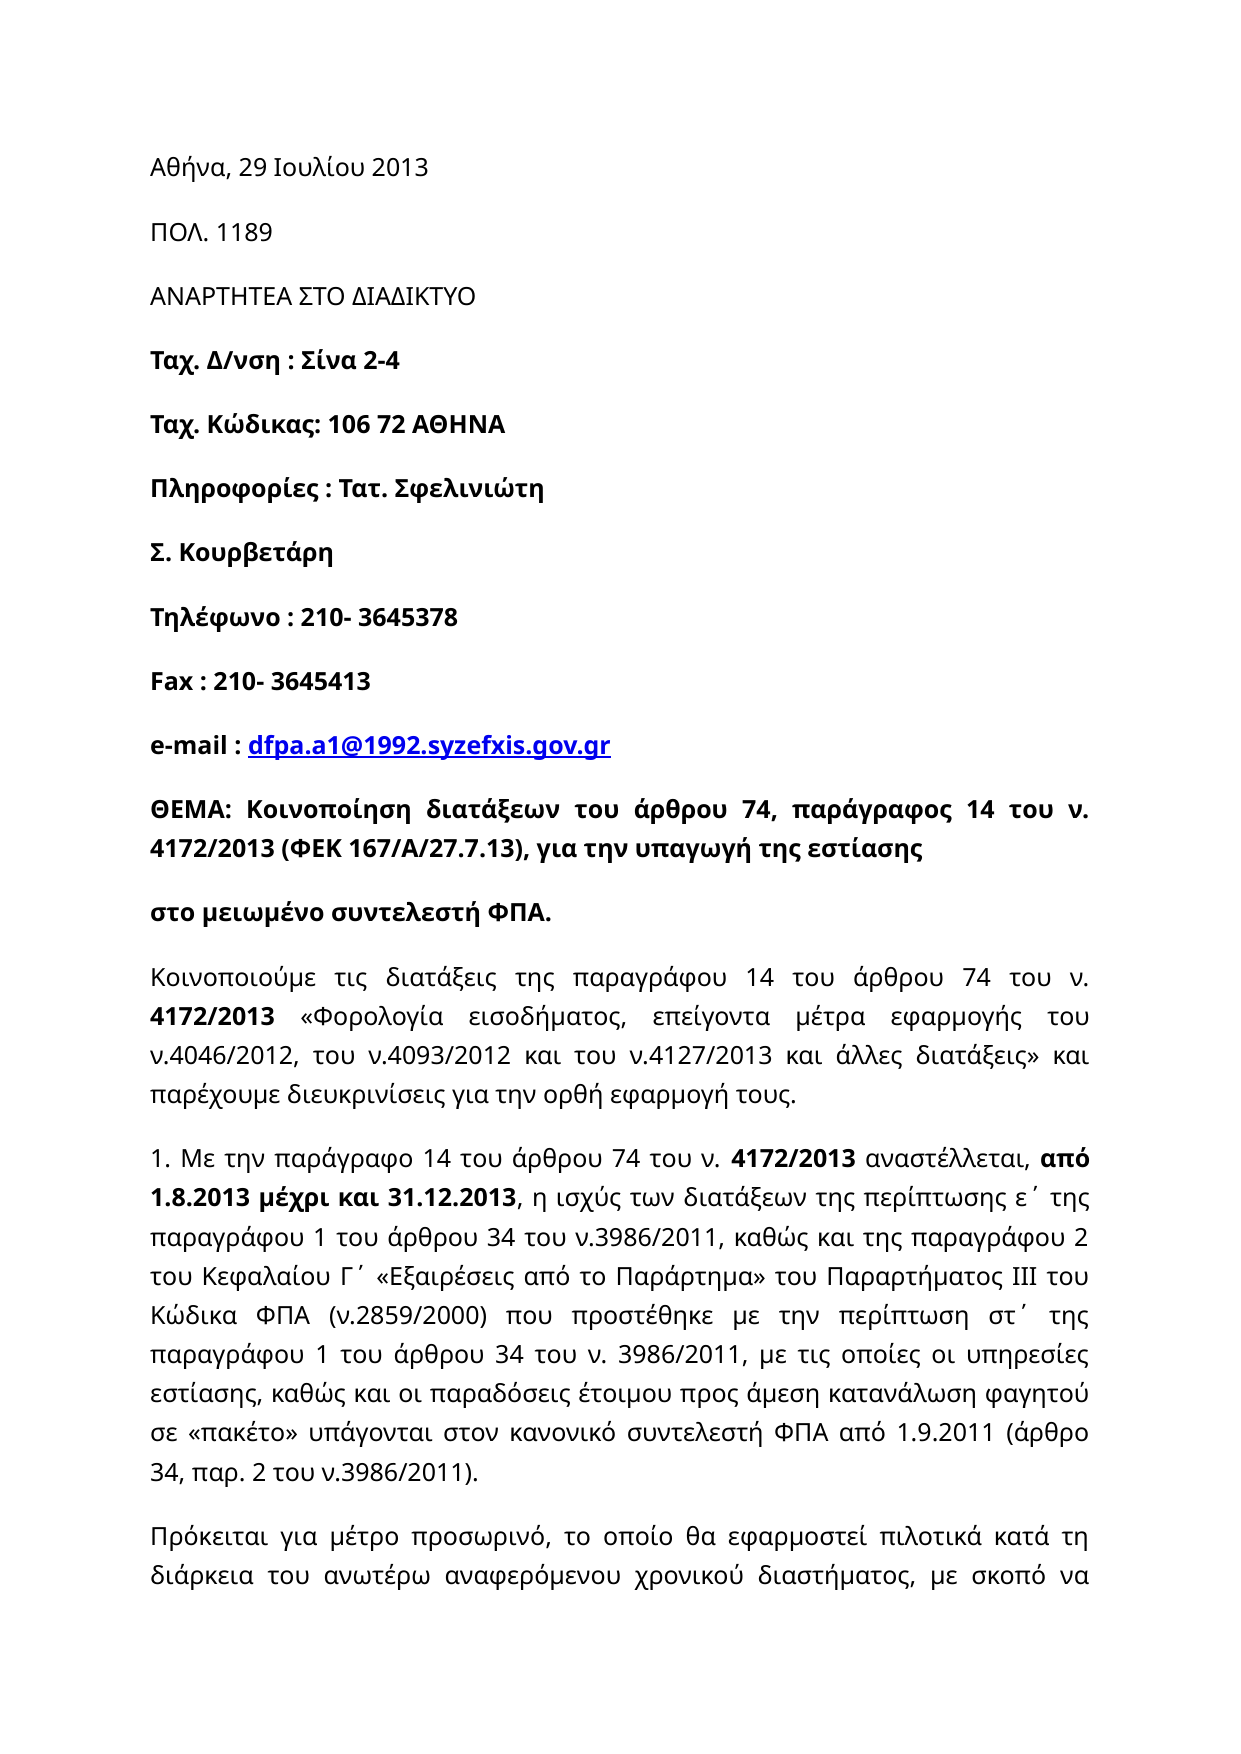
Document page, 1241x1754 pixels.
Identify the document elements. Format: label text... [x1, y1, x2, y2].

text Πληροφορίες : Τατ. Σφελινιώτη [150, 471, 1090, 505]
text Αθήνα, 29 Ιουλίου 2013 [150, 150, 1090, 184]
text Σ. Κουρβετάρη [150, 535, 1090, 569]
text Ταχ. Κώδικας: 106 72 ΑΘΗΝΑ [150, 407, 1090, 441]
text Fax : 210- 3645413 [150, 663, 1090, 697]
text ΘΕΜΑ: Κοινοποίηση διατάξεων του άρθρου 74, παράγραφος 14 του ν. 4172/2013 (ΦΕΚ 167/A/27.7.13), για την υπαγωγή της εστίασης [150, 792, 1090, 865]
text Πρόκειται για μέτρο προσωρινό, το οποίο θα εφαρμοστεί πιλοτικά κατά τη διάρκεια του ανωτέρω αναφερόμενου χρονικού διαστήματος, με σκοπό να [150, 1518, 1090, 1592]
text ΠΟΛ. 1189 [150, 214, 1090, 248]
text στο μειωμένο συντελεστή ΦΠΑ. [150, 895, 1090, 929]
text ΑΝΑΡΤΗΤΕΑ ΣΤΟ ΔΙΑΔΙΚΤΥΟ [150, 278, 1090, 312]
text Κοινοποιούμε τις διατάξεις της παραγράφου 14 του άρθρου 74 του ν. 4172/2013 «Φορολογία εισοδήματος, επείγοντα μέτρα εφαρμογής του ν.4046/2012, του ν.4093/2012 και του ν.4127/2013 και άλλες διατάξεις» και παρέχουμε διευκρινίσεις για την ορθή εφαρμογή τους. [150, 959, 1090, 1111]
text e-mail : dfpa.a1@1992.syzefxis.gov.gr [150, 727, 1090, 762]
text Ταχ. Δ/νση : Σίνα 2-4 [150, 342, 1090, 377]
text Τηλέφωνο : 210- 3645378 [150, 599, 1090, 633]
text 1. Με την παράγραφο 14 του άρθρου 74 του ν. 4172/2013 αναστέλλεται, από 1.8.2013 μέχρι και 31.12.2013, η ισχύς των διατάξεων της περίπτωσης ε΄ της παραγράφου 1 του άρθρου 34 του ν.3986/2011, καθώς και της παραγράφου 2 του Κεφαλαίου Γ΄ «Εξαιρέσεις από το Παράρτημα» του Παραρτήματος ΙΙΙ του Κώδικα ΦΠΑ (ν.2859/2000) που προστέθηκε με την περίπτωση στ΄ της παραγράφου 1 του άρθρου 34 του ν. 3986/2011, με τις οποίες οι υπηρεσίες εστίασης, καθώς και οι παραδόσεις έτοιμου προς άμεση κατανάλωση φαγητού σε «πακέτο» υπάγονται στον κανονικό συντελεστή ΦΠΑ από 1.9.2011 (άρθρο 34, παρ. 2 του ν.3986/2011). [150, 1141, 1090, 1488]
